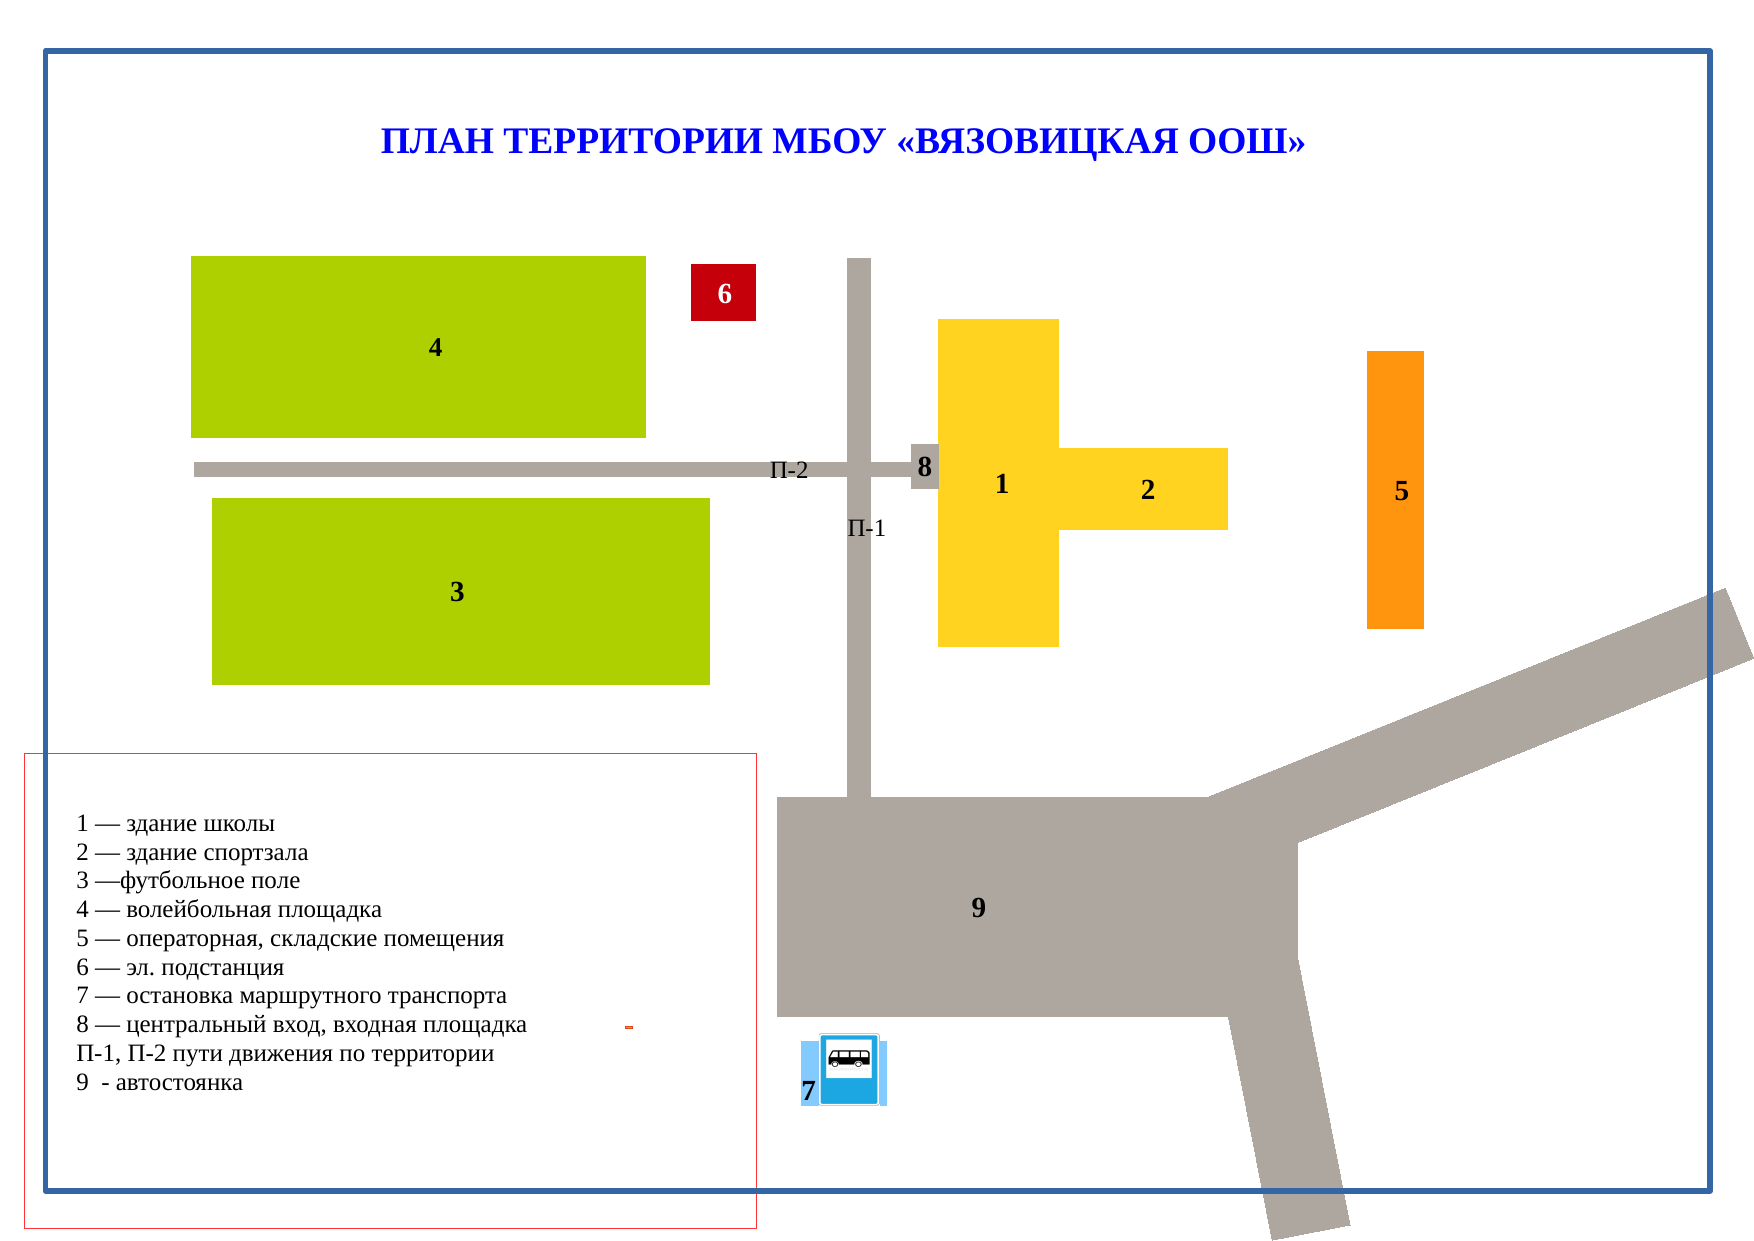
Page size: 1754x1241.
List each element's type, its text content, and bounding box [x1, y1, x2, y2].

text [880, 1038, 1238, 1067]
text ПЛАН ТЕРРИТОРИИ МБОУ «ВЯЗОВИЦКАЯ ООШ» [51, 118, 1636, 161]
text П-1, П-2 пути движения по территории [51, 1038, 756, 1067]
text [887, 1067, 1243, 1096]
text 6 — эл. подстанция [51, 952, 756, 981]
text [757, 1038, 818, 1067]
text [757, 837, 777, 866]
text 5 — операторная, складские помещения [51, 923, 756, 952]
text [1298, 837, 1636, 866]
text [1308, 1009, 1636, 1038]
text 4 — волейбольная площадка [51, 894, 756, 923]
text [757, 866, 777, 894]
text [1298, 866, 1636, 894]
text 9 - автостоянка [51, 1067, 756, 1096]
text [1314, 1038, 1636, 1067]
text [757, 808, 777, 837]
text [757, 1067, 801, 1096]
text 1 — здание школы [51, 808, 756, 837]
text 7 — остановка маршрутного транспорта [51, 981, 756, 1009]
text [757, 1009, 1232, 1038]
picture [818, 1033, 880, 1106]
text [1298, 952, 1636, 981]
text [1298, 894, 1636, 923]
text 3 —футбольное поле [51, 866, 756, 894]
text 2 — здание спортзала [51, 837, 756, 866]
text [1320, 1067, 1636, 1096]
text [1314, 808, 1636, 837]
text 8 — центральный вход, входная площадка [51, 1009, 756, 1038]
text [757, 952, 777, 981]
text [1298, 923, 1636, 952]
text [1303, 981, 1636, 1009]
text [757, 894, 777, 923]
